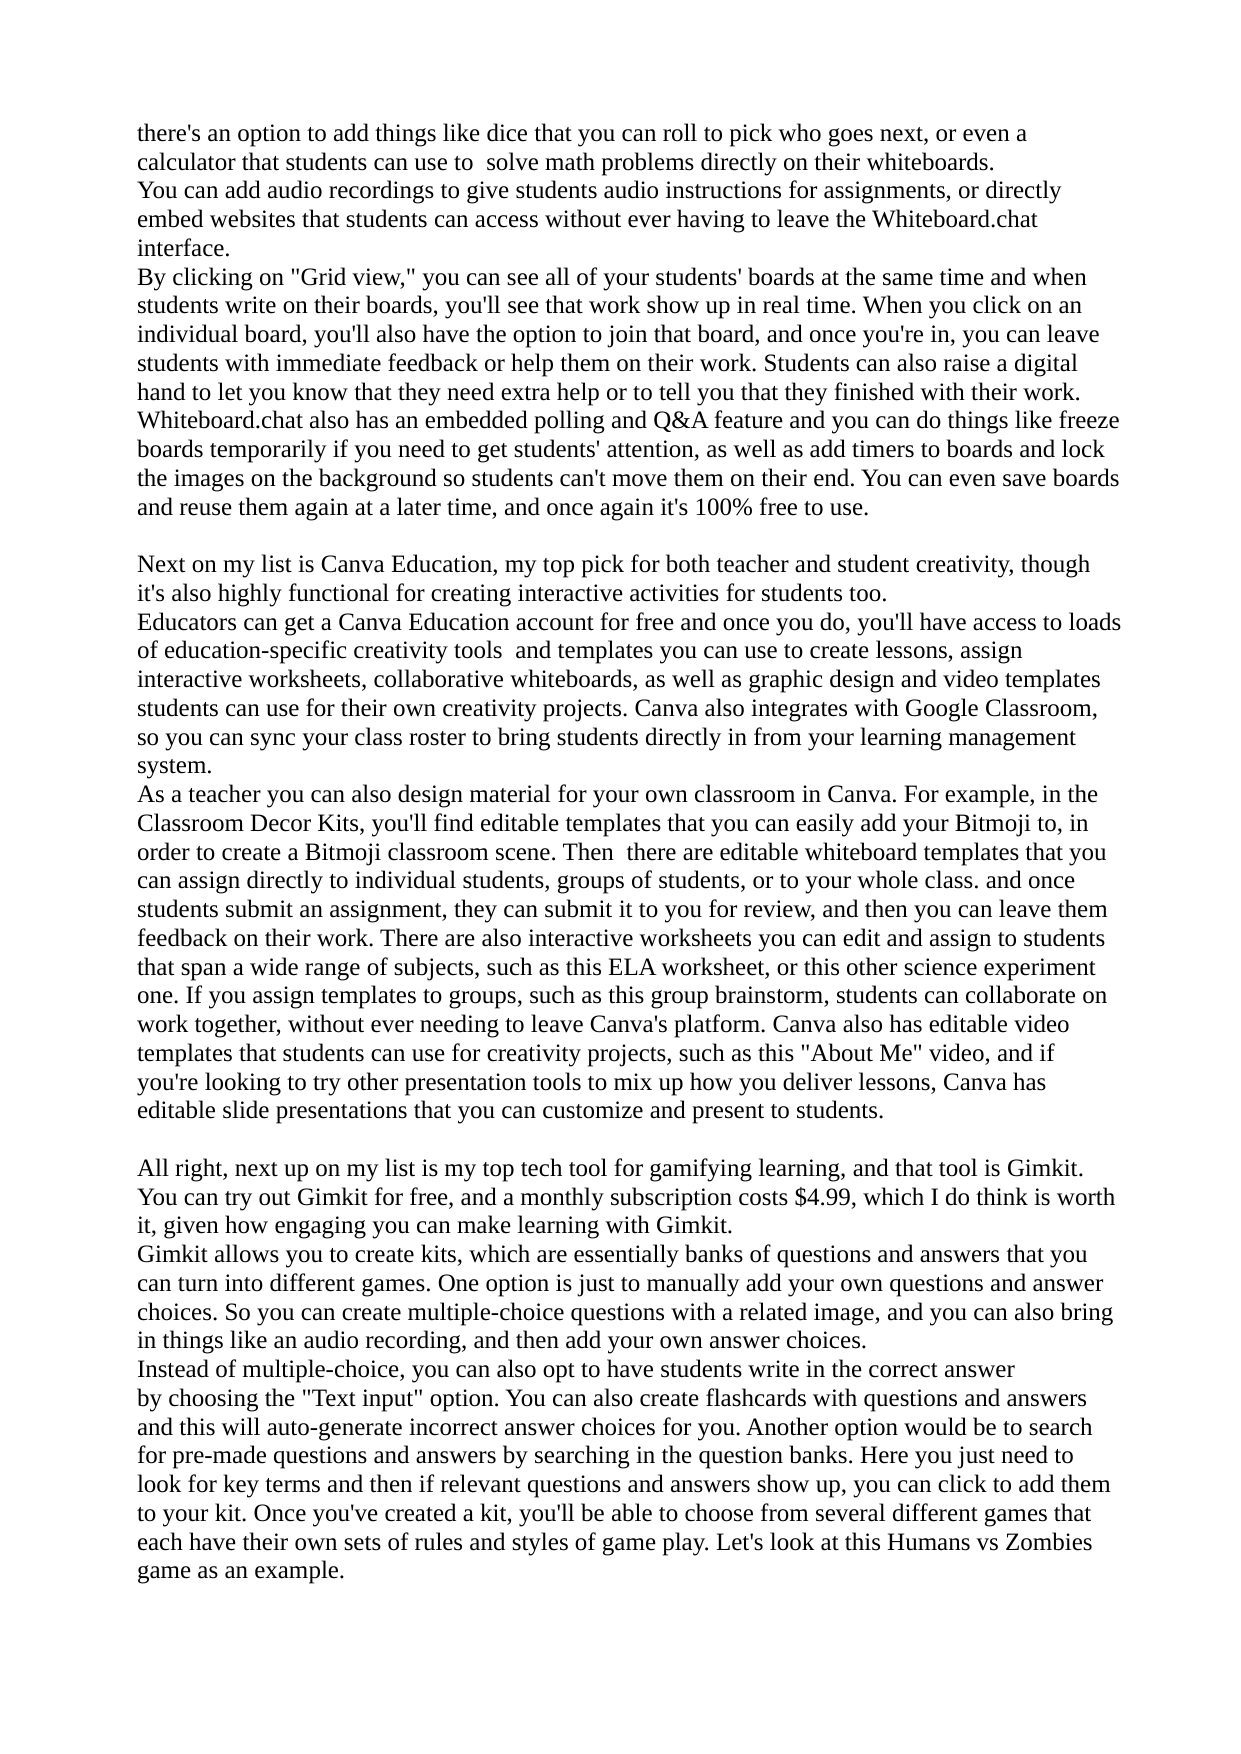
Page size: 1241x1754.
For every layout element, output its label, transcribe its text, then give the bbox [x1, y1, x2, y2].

text can assign directly to individual students, groups of students, or to your whole class. and once students submit an assignment, they can submit it to you for review, and then you can leave them feedback on their work. There are also interactive worksheets you can edit and assign to students that span a wide range of subjects, such as this ELA worksheet, or this other science experiment one. If you assign templates to groups, such as this group brainstorm, students can collaborate on work together, without ever needing to leave Canva's platform. Canva also has editable video templates that students can use for creativity projects, such as this "About Me" video, and if you're looking to try other presentation tools to mix up how you deliver lessons, Canva has editable slide presentations that you can customize and present to students. [137, 866, 1122, 1124]
text by choosing the "Text input" option. You can also create flashcards with questions and answers and this will auto-generate incorrect answer choices for you. Another option would be to search for pre-made questions and answers by searching in the question banks. Here you just need to look for key terms and then if relevant questions and answers show up, you can click to add them to your kit. Once you've created a kit, you'll be able to choose from several different games that each have their own sets of rules and styles of game play. Let's look at this Humans vs Zombies game as an example. [137, 1383, 1122, 1584]
text Gimkit allows you to create kits, which are essentially banks of questions and answers that you can turn into different games. One option is just to manually add your own questions and answer choices. So you can create multiple-choice questions with a related image, and you can also bring in things like an audio recording, and then add your own answer choices. [137, 1239, 1122, 1354]
text Whiteboard.chat also has an embedded polling and Q&A feature and you can do things like freeze boards temporarily if you need to get students' attention, as well as add timers to boards and lock the images on the background so students can't move them on their end. You can even save boards and reuse them again at a later time, and once again it's 100% free to use. [137, 406, 1122, 521]
text Instead of multiple-choice, you can also opt to have students write in the correct answer [137, 1354, 1122, 1383]
text As a teacher you can also design material for your own classroom in Canva. For example, in the Classroom Decor Kits, you'll find editable templates that you can easily add your Bitmoji to, in order to create a Bitmoji classroom scene. Then there are editable whiteboard templates that you [137, 779, 1122, 866]
text All right, next up on my list is my top tech tool for gamifying learning, and that tool is Gimkit. You can try out Gimkit for free, and a monthly subscription costs $4.99, which I do think is worth it, given how engaging you can make learning with Gimkit. [137, 1153, 1122, 1239]
text Educators can get a Canva Education account for free and once you do, you'll have access to loads of education-specific creativity tools and templates you can use to create lessons, assign interactive worksheets, collaborative whiteboards, as well as graphic design and video templates [137, 607, 1122, 693]
text there's an option to add things like dice that you can roll to pick who goes next, or even a calculator that students can use to solve math problems directly on their whiteboards. [137, 118, 1122, 176]
text By clicking on "Grid view," you can see all of your students' boards at the same time and when students write on their boards, you'll see that work show up in real time. When you click on an individual board, you'll also have the option to join that board, and once you're in, you can leave students with immediate feedback or help them on their work. Students can also raise a digital hand to let you know that they need extra help or to tell you that they finished with their work. [137, 262, 1122, 406]
text You can add audio recordings to give students audio instructions for assignments, or directly embed websites that students can access without ever having to leave the Whiteboard.chat interface. [137, 176, 1122, 262]
text it's also highly functional for creating interactive activities for students too. [137, 578, 1122, 607]
text Next on my list is Canva Education, my top pick for both teacher and student creativity, though [137, 549, 1122, 578]
text students can use for their own creativity projects. Canva also integrates with Google Classroom, so you can sync your class roster to bring students directly in from your learning management system. [137, 693, 1122, 779]
